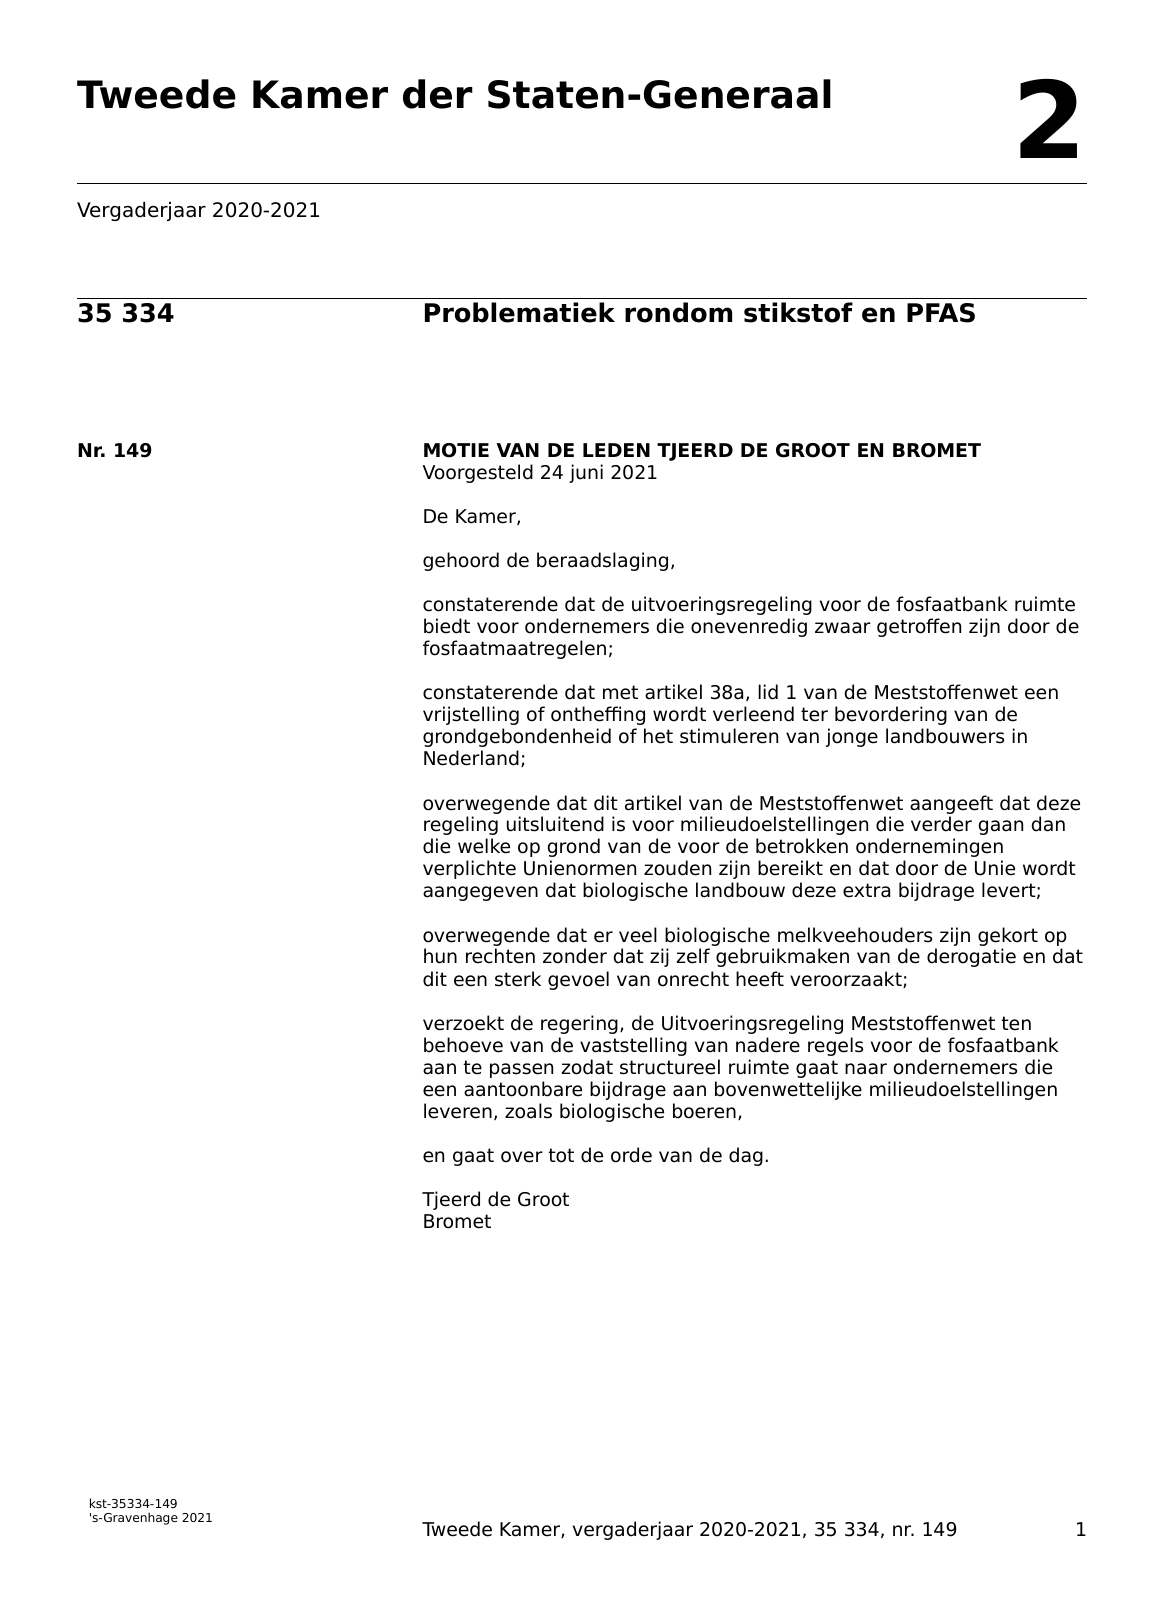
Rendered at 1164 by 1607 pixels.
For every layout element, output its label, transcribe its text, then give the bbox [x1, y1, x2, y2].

text gehoord de beraadslaging, [422, 550, 1087, 572]
text overwegende dat er veel biologische melkveehouders zijn gekort op hun rechten zonder dat zij zelf gebruikmaken van de derogatie en dat dit een sterk gevoel van onrecht heeft veroorzaakt; [422, 924, 1087, 990]
text 's-Gravenhage 2021 [88, 1511, 323, 1525]
text en gaat over tot de orde van de dag. [422, 1145, 1087, 1167]
table_cell Vergaderjaar 2020-2021 [77, 184, 1087, 298]
text kst-35334-149 [88, 1497, 323, 1511]
text constaterende dat de uitvoeringsregeling voor de fosfaatbank ruimte biedt voor ondernemers die onevenredig zwaar getroffen zijn door de fosfaatmaatregelen; [422, 594, 1087, 660]
table_header Tweede Kamer der Staten-Generaal [77, 59, 886, 183]
text De Kamer, [422, 506, 1087, 528]
text overwegende dat dit artikel van de Meststoffenwet aangeeft dat deze regeling uitsluitend is voor milieudoelstellingen die verder gaan dan die welke op grond van de voor de betrokken ondernemingen verplichte Unienormen zouden zijn bereikt en dat door de Unie wordt aangegeven dat biologische landbouw deze extra bijdrage levert; [422, 792, 1087, 902]
text verzoekt de regering, de Uitvoeringsregeling Meststoffenwet ten behoeve van de vaststelling van nadere regels voor de fosfaatbank aan te passen zodat structureel ruimte gaat naar ondernemers die een aantoonbare bijdrage aan bovenwettelijke milieudoelstellingen leveren, zoals biologische boeren, [422, 1013, 1087, 1122]
table_header 2 [886, 59, 1087, 183]
subtitle 35 334 Problematiek rondom stikstof en PFAS [77, 299, 1087, 329]
text constaterende dat met artikel 38a, lid 1 van de Meststoffenwet een vrijstelling of ontheffing wordt verleend ter bevordering van de grondgebondenheid of het stimuleren van jonge landbouwers in Nederland; [422, 682, 1087, 770]
subtitle Nr. 149 MOTIE VAN DE LEDEN TJEERD DE GROOT EN BROMET [77, 440, 1087, 462]
text Voorgesteld 24 juni 2021 [422, 462, 1087, 484]
text Tjeerd de Groot [422, 1189, 1087, 1211]
text Bromet [422, 1211, 1087, 1233]
